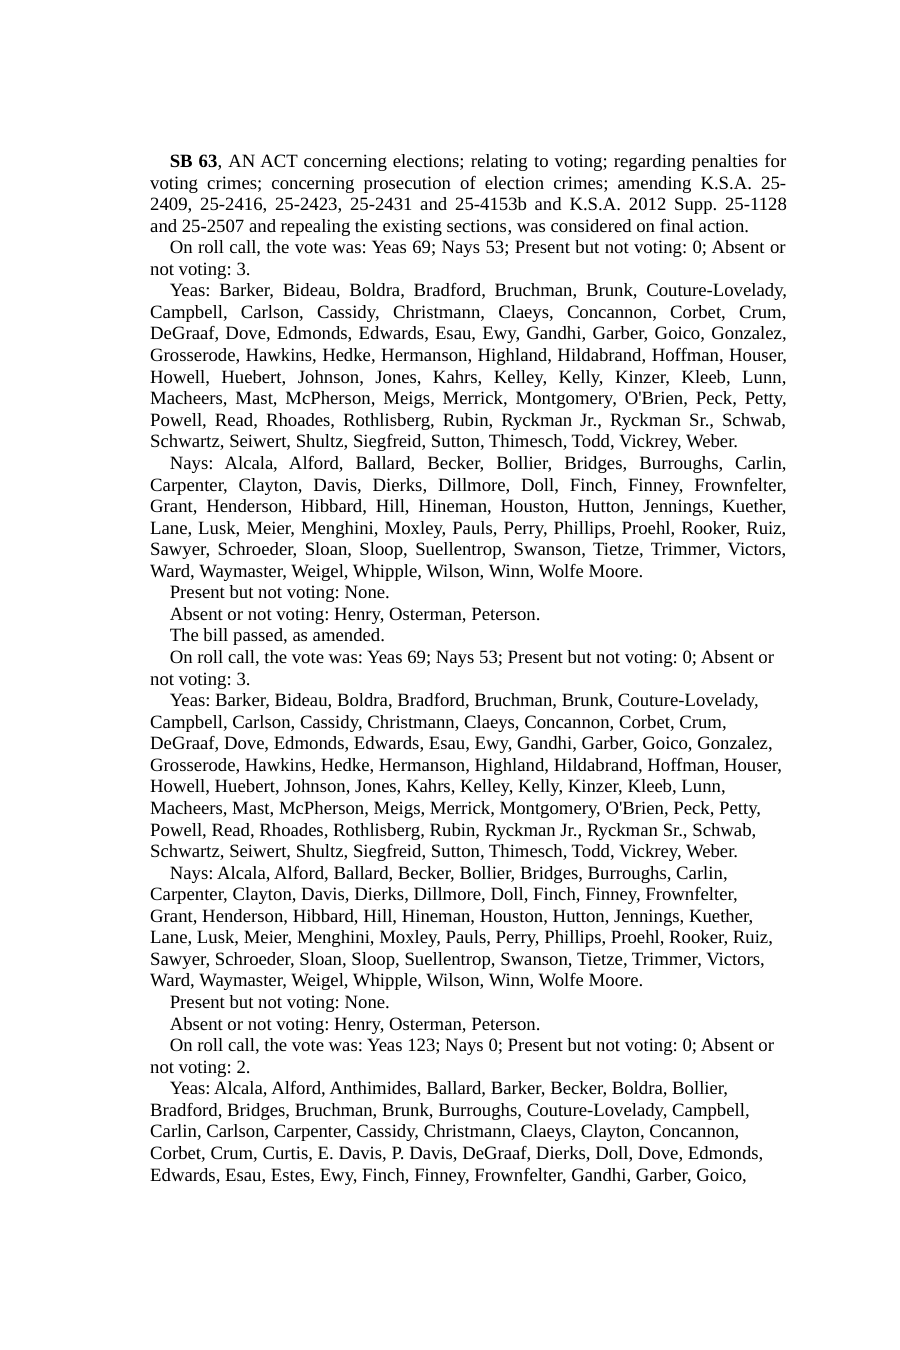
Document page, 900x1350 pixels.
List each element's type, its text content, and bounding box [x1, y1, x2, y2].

text Nays: Alcala, Alford, Ballard, Becker, Bollier, Bridges, Burroughs, Carlin, Carpenter, Clayton, Davis, Dierks, Dillmore, Doll, Finch, Finney, Frownfelter, Grant, Henderson, Hibbard, Hill, Hineman, Houston, Hutton, Jennings, Kuether, Lane, Lusk, Meier, Menghini, Moxley, Pauls, Perry, Phillips, Proehl, Rooker, Ruiz, Sawyer, Schroeder, Sloan, Sloop, Suellentrop, Swanson, Tietze, Trimmer, Victors, Ward, Waymaster, Weigel, Whipple, Wilson, Winn, Wolfe Moore. [150, 862, 787, 991]
text Nays: Alcala, Alford, Ballard, Becker, Bollier, Bridges, Burroughs, Carlin, Carpenter, Clayton, Davis, Dierks, Dillmore, Doll, Finch, Finney, Frownfelter, Grant, Henderson, Hibbard, Hill, Hineman, Houston, Hutton, Jennings, Kuether, Lane, Lusk, Meier, Menghini, Moxley, Pauls, Perry, Phillips, Proehl, Rooker, Ruiz, Sawyer, Schroeder, Sloan, Sloop, Suellentrop, Swanson, Tietze, Trimmer, Victors, Ward, Waymaster, Weigel, Whipple, Wilson, Winn, Wolfe Moore. [150, 452, 787, 581]
text Yeas: Barker, Bideau, Boldra, Bradford, Bruchman, Brunk, Couture-Lovelady, Campbell, Carlson, Cassidy, Christmann, Claeys, Concannon, Corbet, Crum, DeGraaf, Dove, Edmonds, Edwards, Esau, Ewy, Gandhi, Garber, Goico, Gonzalez, Grosserode, Hawkins, Hedke, Hermanson, Highland, Hildabrand, Hoffman, Houser, Howell, Huebert, Johnson, Jones, Kahrs, Kelley, Kelly, Kinzer, Kleeb, Lunn, Macheers, Mast, McPherson, Meigs, Merrick, Montgomery, O'Brien, Peck, Petty, Powell, Read, Rhoades, Rothlisberg, Rubin, Ryckman Jr., Ryckman Sr., Schwab, Schwartz, Seiwert, Shultz, Siegfreid, Sutton, Thimesch, Todd, Vickrey, Weber. [150, 279, 787, 452]
text Present but not voting: None. [150, 581, 787, 603]
text On roll call, the vote was: Yeas 123; Nays 0; Present but not voting: 0; Absent or not voting: 2. [150, 1034, 787, 1077]
text Absent or not voting: Henry, Osterman, Peterson. [150, 1012, 787, 1034]
text Yeas: Alcala, Alford, Anthimides, Ballard, Barker, Becker, Boldra, Bollier, Bradford, Bridges, Bruchman, Brunk, Burroughs, Couture-Lovelady, Campbell, Carlin, Carlson, Carpenter, Cassidy, Christmann, Claeys, Clayton, Concannon, Corbet, Crum, Curtis, E. Davis, P. Davis, DeGraaf, Dierks, Doll, Dove, Edmonds, Edwards, Esau, Estes, Ewy, Finch, Finney, Frownfelter, Gandhi, Garber, Goico, [150, 1077, 787, 1185]
text Absent or not voting: Henry, Osterman, Peterson. [150, 603, 787, 624]
text On roll call, the vote was: Yeas 69; Nays 53; Present but not voting: 0; Absent or not voting: 3. [150, 646, 787, 689]
text Present but not voting: None. [150, 991, 787, 1012]
text The bill passed, as amended. [150, 624, 787, 646]
text SB 63, AN ACT concerning elections; relating to voting; regarding penalties for voting crimes; concerning prosecution of election crimes; amending K.S.A. 25-2409, 25-2416, 25-2423, 25-2431 and 25-4153b and K.S.A. 2012 Supp. 25-1128 and 25-2507 and repealing the existing sections, was considered on final action. [150, 150, 787, 236]
text On roll call, the vote was: Yeas 69; Nays 53; Present but not voting: 0; Absent or not voting: 3. [150, 236, 787, 279]
text Yeas: Barker, Bideau, Boldra, Bradford, Bruchman, Brunk, Couture-Lovelady, Campbell, Carlson, Cassidy, Christmann, Claeys, Concannon, Corbet, Crum, DeGraaf, Dove, Edmonds, Edwards, Esau, Ewy, Gandhi, Garber, Goico, Gonzalez, Grosserode, Hawkins, Hedke, Hermanson, Highland, Hildabrand, Hoffman, Houser, Howell, Huebert, Johnson, Jones, Kahrs, Kelley, Kelly, Kinzer, Kleeb, Lunn, Macheers, Mast, McPherson, Meigs, Merrick, Montgomery, O'Brien, Peck, Petty, Powell, Read, Rhoades, Rothlisberg, Rubin, Ryckman Jr., Ryckman Sr., Schwab, Schwartz, Seiwert, Shultz, Siegfreid, Sutton, Thimesch, Todd, Vickrey, Weber. [150, 689, 787, 862]
